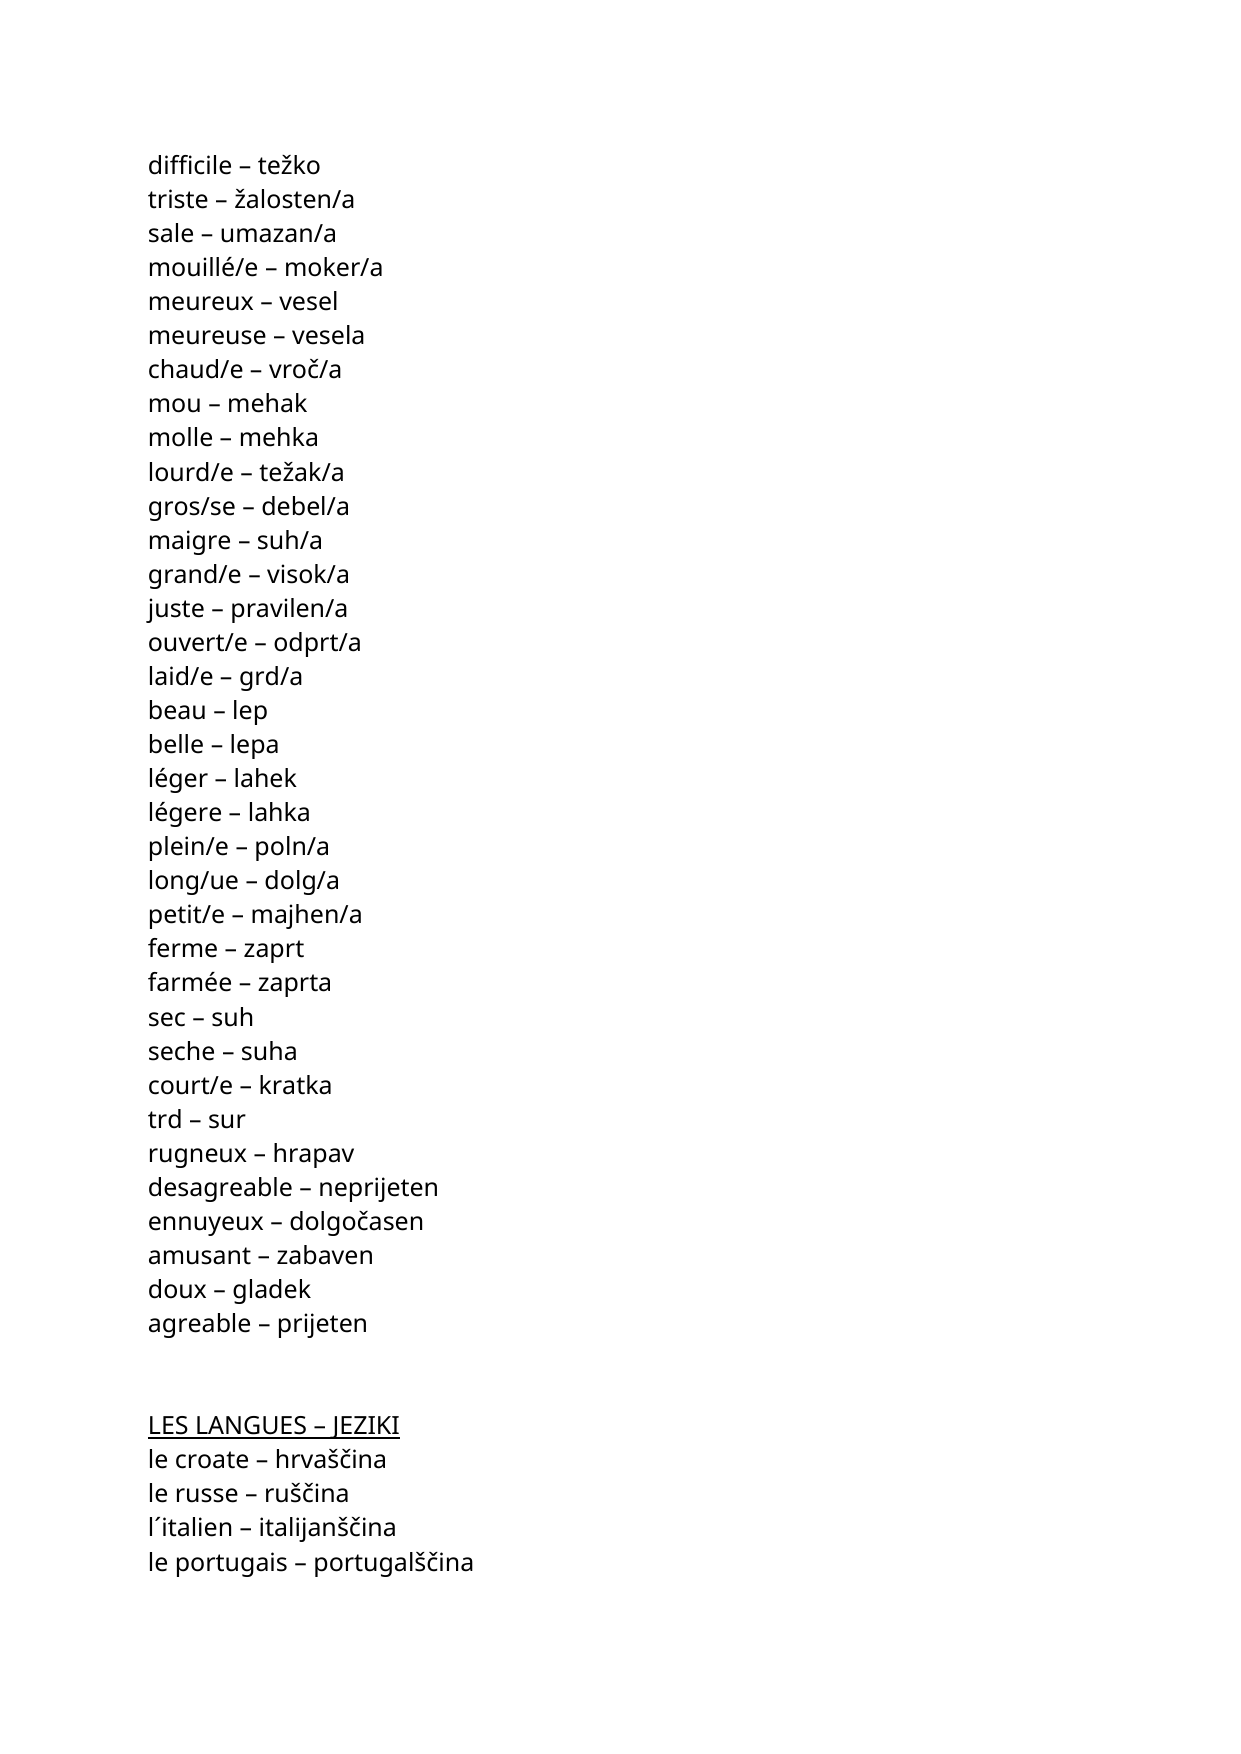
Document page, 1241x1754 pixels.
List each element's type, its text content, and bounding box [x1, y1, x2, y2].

text léger – lahek [148, 761, 1093, 795]
text beau – lep [148, 693, 1093, 727]
text gros/se – debel/a [148, 488, 1093, 522]
text meureux – vesel [148, 284, 1093, 318]
text desagreable – neprijeten [148, 1169, 1093, 1203]
text belle – lepa [148, 727, 1093, 761]
text farmée – zaprta [148, 965, 1093, 999]
text amusant – zabaven [148, 1238, 1093, 1272]
text mouillé/e – moker/a [148, 250, 1093, 284]
text le russe – ruščina [148, 1476, 1093, 1510]
text trd – sur [148, 1101, 1093, 1135]
text plein/e – poln/a [148, 829, 1093, 863]
text difficile – težko [148, 148, 1093, 182]
text ennuyeux – dolgočasen [148, 1203, 1093, 1238]
text rugneux – hrapav [148, 1135, 1093, 1169]
text agreable – prijeten [148, 1306, 1093, 1340]
text chaud/e – vroč/a [148, 352, 1093, 386]
text long/ue – dolg/a [148, 863, 1093, 897]
text ferme – zaprt [148, 931, 1093, 965]
text LES LANGUES – JEZIKI [148, 1408, 1093, 1442]
text juste – pravilen/a [148, 590, 1093, 624]
text seche – suha [148, 1033, 1093, 1067]
text petit/e – majhen/a [148, 897, 1093, 931]
text laid/e – grd/a [148, 658, 1093, 693]
text légere – lahka [148, 795, 1093, 829]
text le portugais – portugalščina [148, 1544, 1093, 1578]
text le croate – hrvaščina [148, 1442, 1093, 1476]
text sec – suh [148, 999, 1093, 1033]
text ouvert/e – odprt/a [148, 624, 1093, 658]
text lourd/e – težak/a [148, 454, 1093, 488]
text meureuse – vesela [148, 318, 1093, 352]
text mou – mehak [148, 386, 1093, 420]
text sale – umazan/a [148, 216, 1093, 250]
text doux – gladek [148, 1272, 1093, 1306]
text triste – žalosten/a [148, 182, 1093, 216]
text grand/e – visok/a [148, 556, 1093, 590]
text molle – mehka [148, 420, 1093, 454]
text court/e – kratka [148, 1067, 1093, 1101]
text maigre – suh/a [148, 522, 1093, 556]
text l´italien – italijanščina [148, 1510, 1093, 1544]
